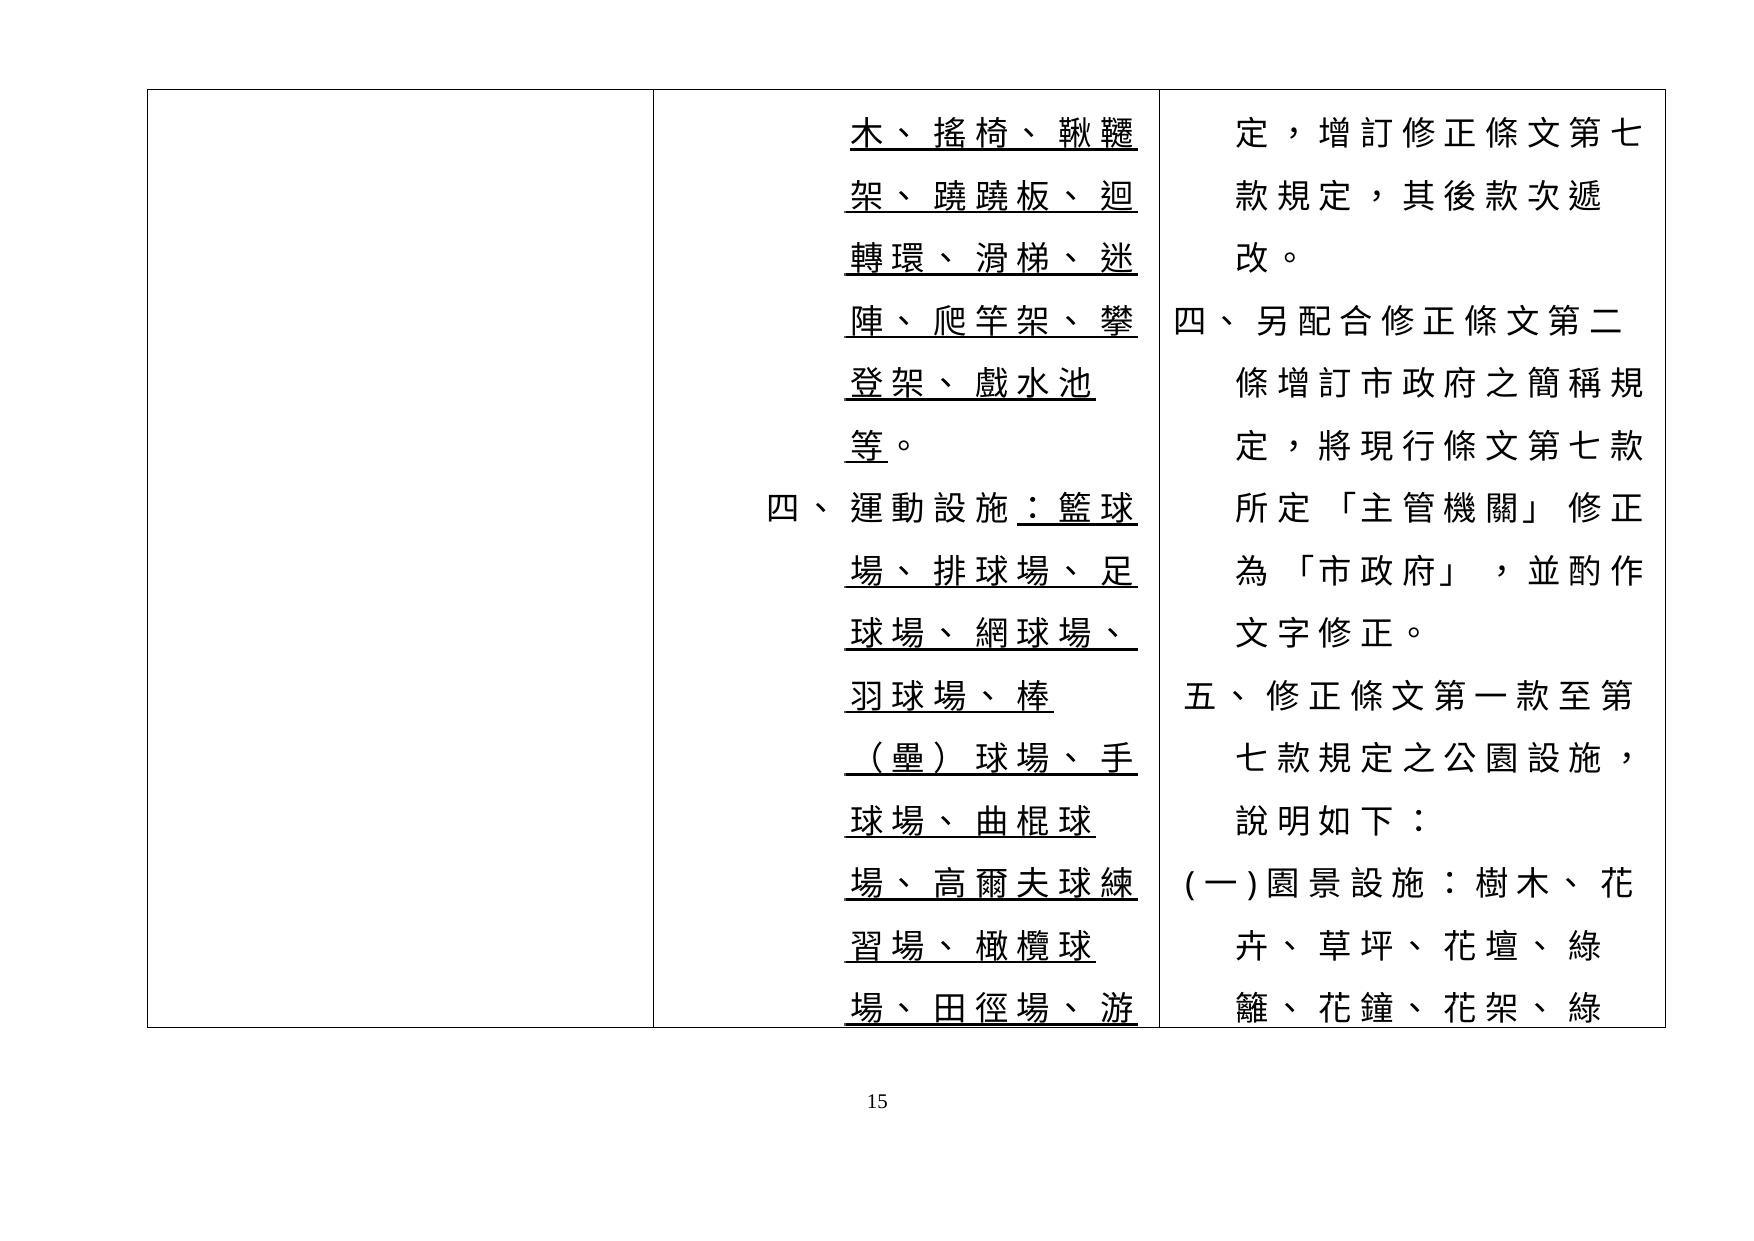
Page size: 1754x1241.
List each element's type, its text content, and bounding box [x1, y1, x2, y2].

table_cell 木、搖椅、鞦韆架、蹺蹺板、迴轉環、滑梯、迷陣、爬竿架、攀登架、戲水池等。 四、運動設施：籃球場、排球場、足球場、網球場、羽球場、棒（壘）球場、手球場、曲棍球場、高爾夫球練習場、橄欖球場、田徑場、游 [654, 90, 1159, 1027]
table_cell [148, 90, 653, 1027]
table_cell 定，增訂修正條文第七款規定，其後款次遞改。 四、另配合修正條文第二條增訂市政府之簡稱規定，將現行條文第七款所定「主管機關」修正為「市政府」，並酌作文字修正。 五、修正條文第一款至第七款規定之公園設施，說明如下： (一)園景設施：樹木、花卉、草坪、花壇、綠籬、花鐘、花架、綠 [1160, 90, 1665, 1027]
